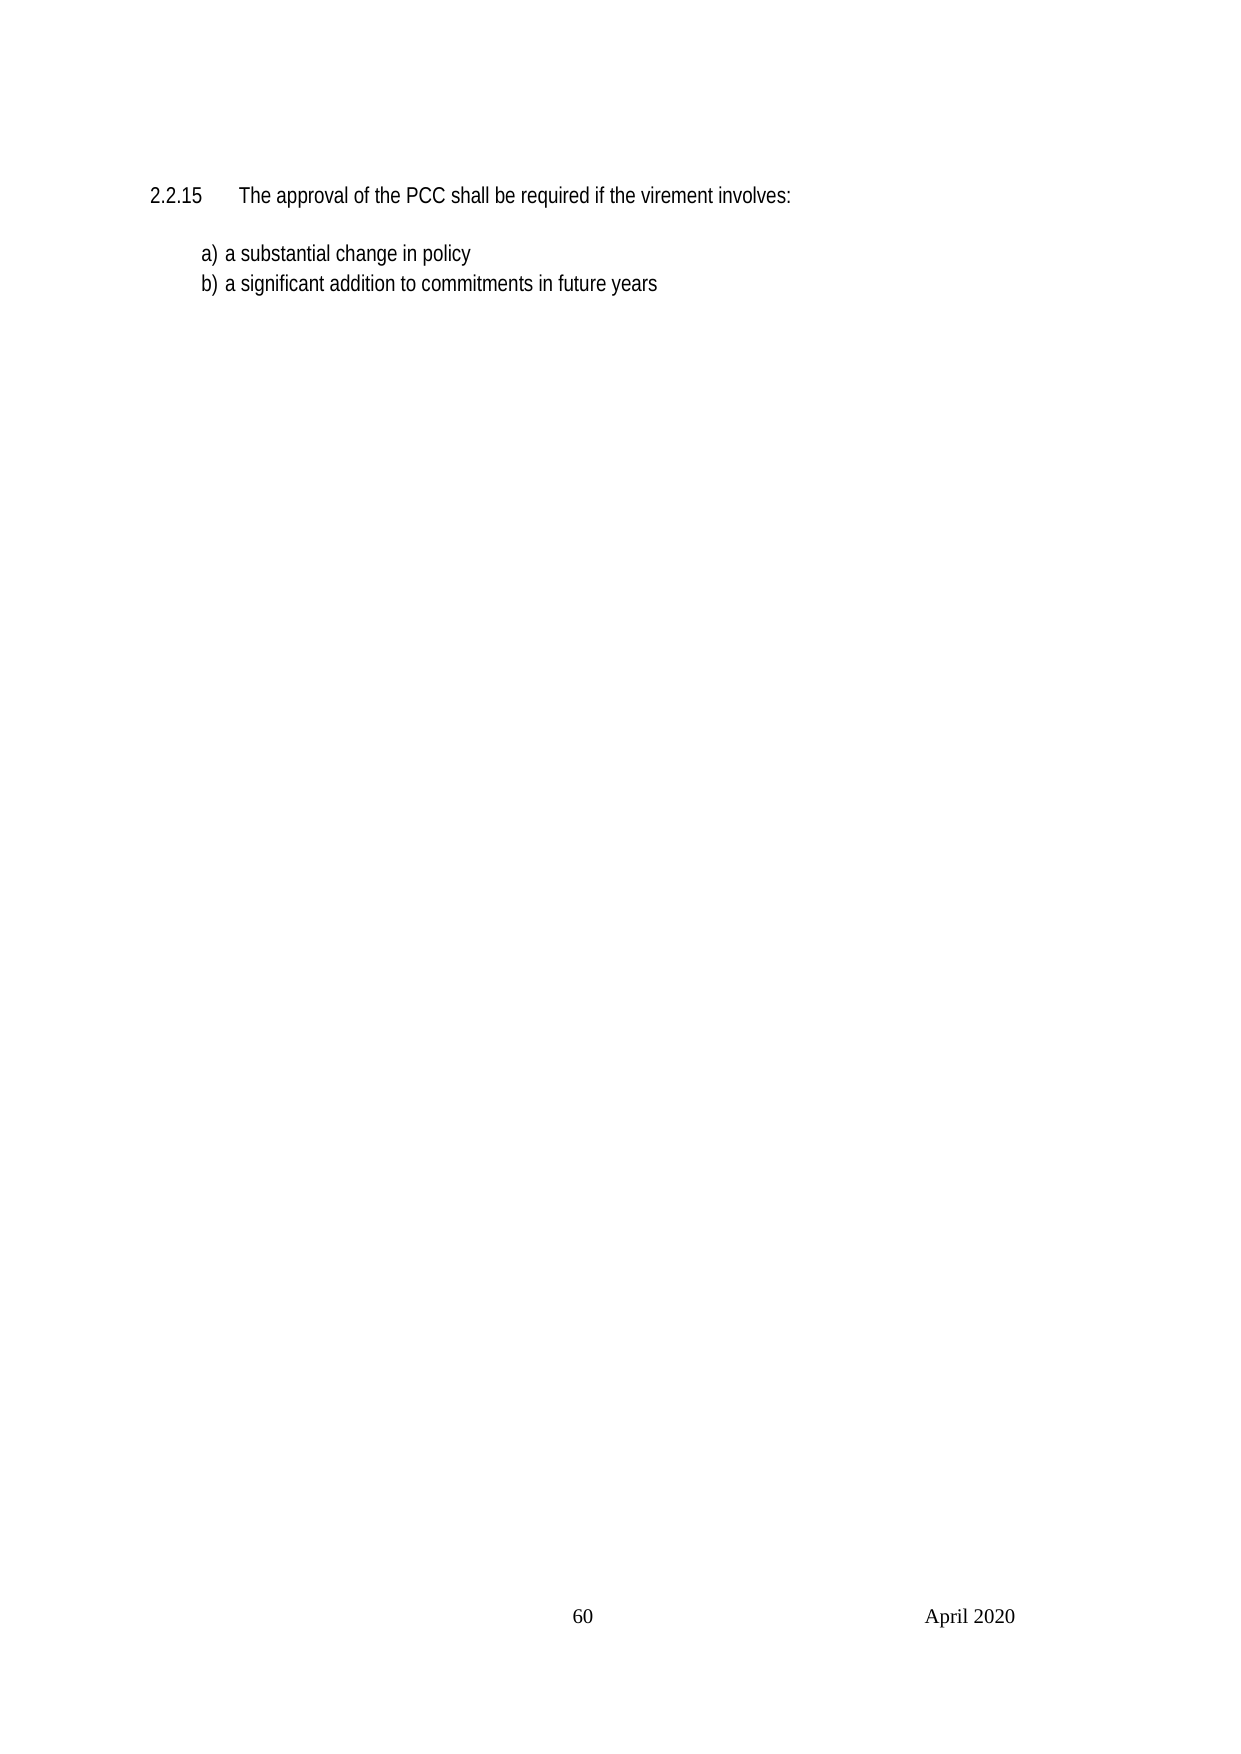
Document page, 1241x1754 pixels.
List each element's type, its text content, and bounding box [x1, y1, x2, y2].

list The approval of the PCC shall be required if the virement involves: [150, 179, 1090, 208]
list a significant addition to commitments in future years [150, 267, 1090, 296]
list a substantial change in policy [150, 237, 1090, 267]
